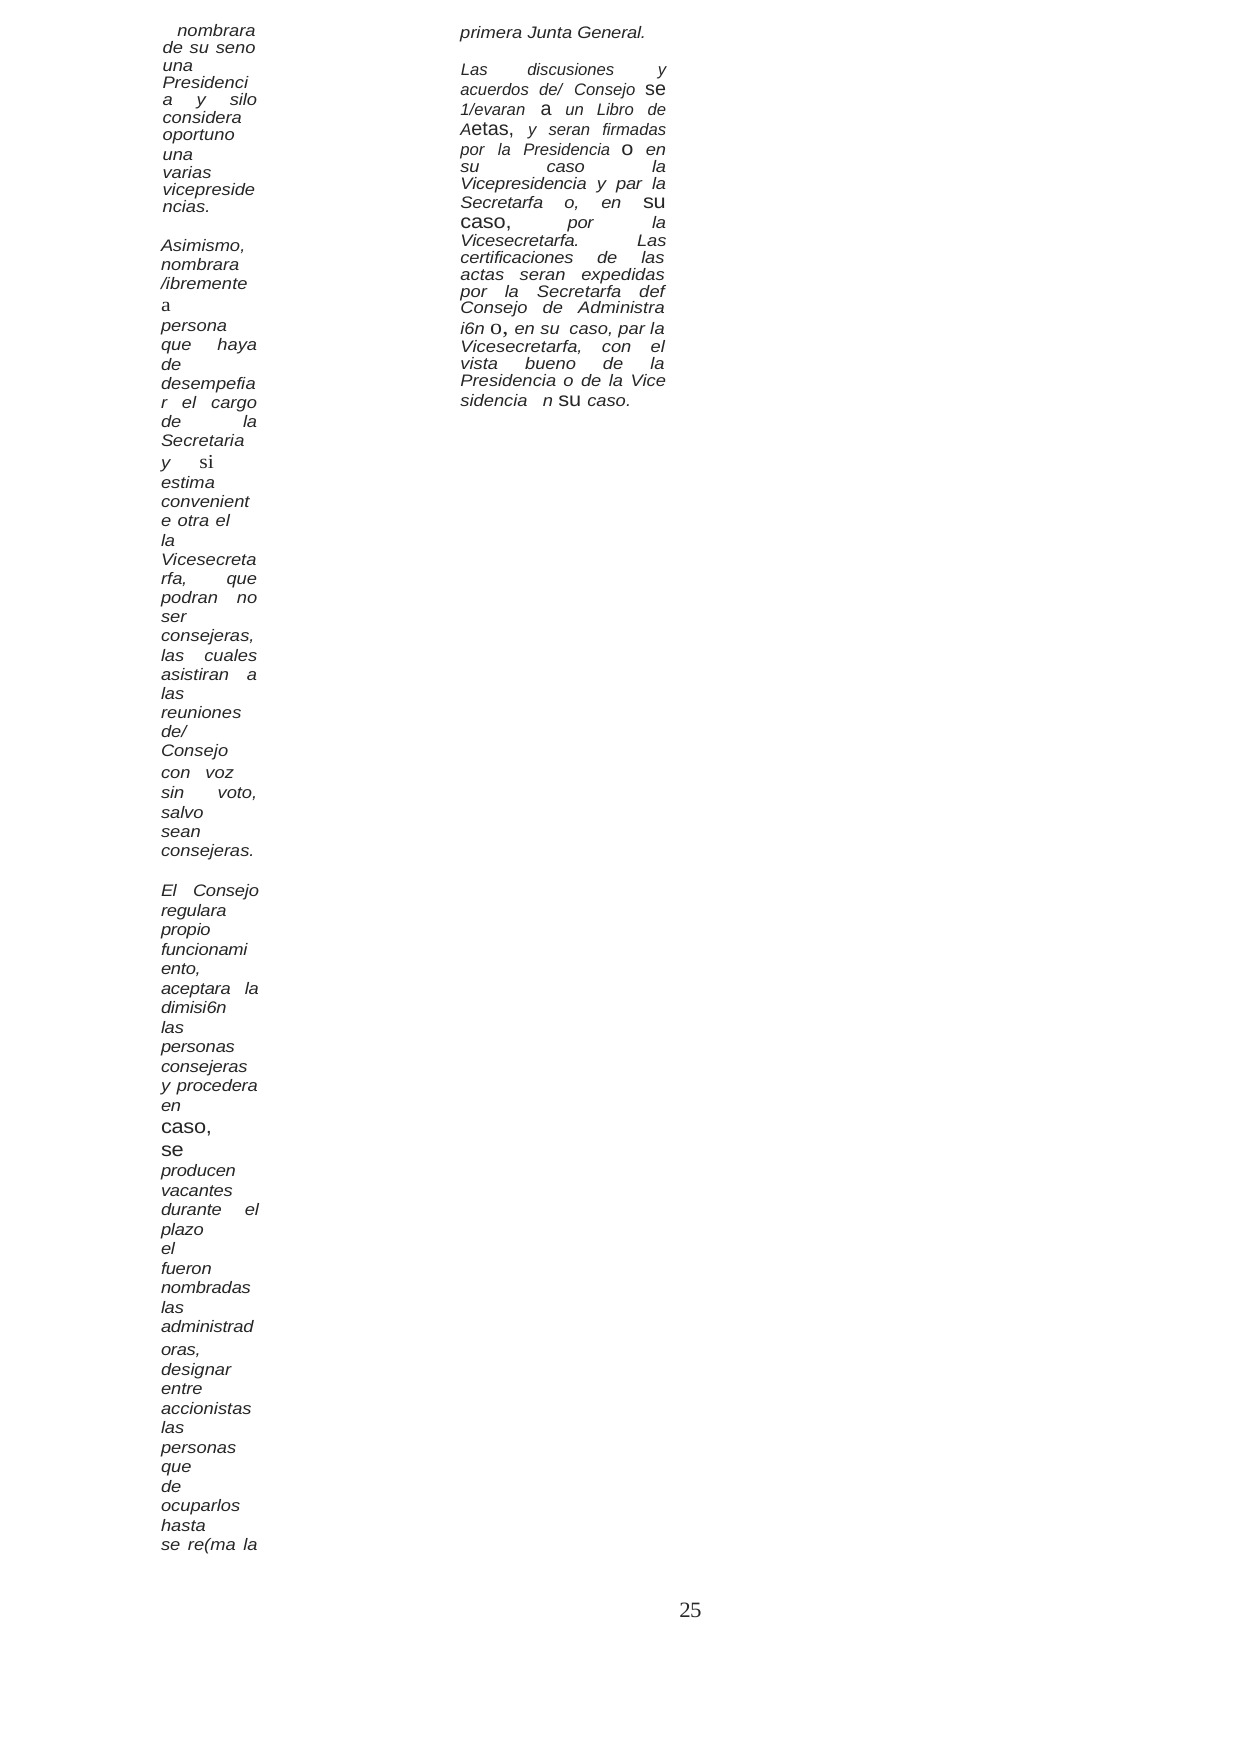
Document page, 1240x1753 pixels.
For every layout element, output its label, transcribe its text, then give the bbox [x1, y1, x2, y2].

text Asimismo, nombrara /ibremente a la persona que haya de desempefiar el cargo de la Secretaria y si lo estima conveniente otra el de la Vicesecretarfa, que podran no ser consejeras, las cuales asistiran a las reuniones de/ Consejo con voz y sin voto, salvo que sean consejeras. [161, 236, 205, 860]
text El Consejo regulara su propio funcionamiento, aceptara la dimisi6n de las personas consejeras y procedera en su caso, si se producen vacantes durante el plazo para el que fueron nombradas las administradoras, a designar entre las accionistas las personas que hayan de ocuparlos hasta que se re(ma la primera Junta General. [161, 881, 205, 1554]
text "Artlcu/o 20°.- Si la Junta no hubiera hecho las designaciones, el Consejo nombrara de su seno una Presidencia y silo considera oportuno una o varias vicepresidencias. [161, 23, 205, 216]
text Las discusiones y acuerdos de/ Consejo se 1/evaran a un Libro de Aetas, y seran firmadas por la Presidencia o en su caso la Vicepresidencia y par la Secretarfa o, en su caso, por la Vicesecretarfa. Las certificaciones de las actas seran expedidas por la Secretarfa def Consejo de Administra i6n o, en su caso, par la Vicesecretarfa, con el vista bueno de la Presidencia o de la Vice sidencia n su caso. [460, 62, 666, 410]
